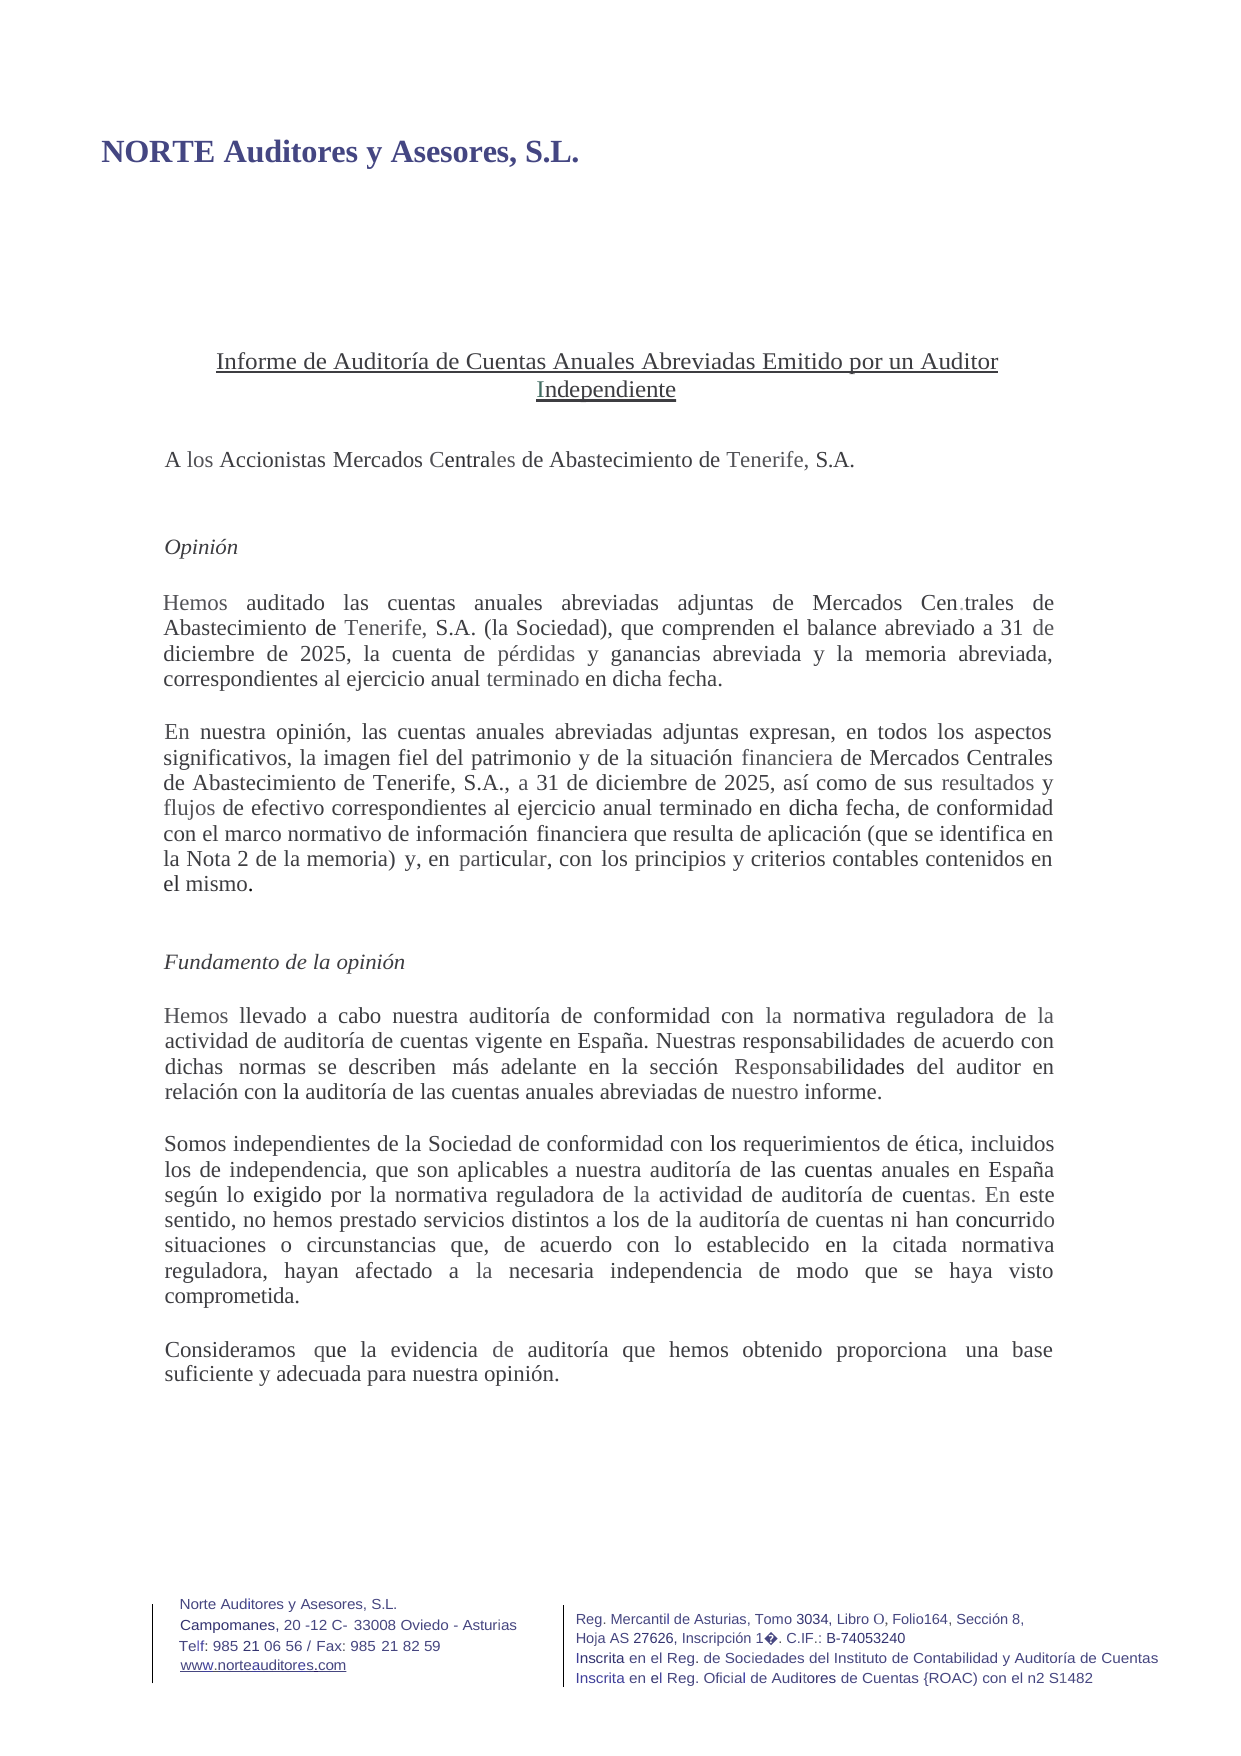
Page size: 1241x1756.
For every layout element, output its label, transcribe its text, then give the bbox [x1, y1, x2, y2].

text A los Accionistas Mercados Centrales de Abastecimiento de Tenerife, S.A. [164, 446, 1167, 473]
text En nuestra opinión, las cuentas anuales abreviadas adjuntas expresan, en todos los aspectos significativos, la imagen fiel del patrimonio y de la situación financiera de Mercados Centrales de Abastecimiento de Tenerife, S.A., a 31 de diciembre de 2025, así como de sus resultados y flujos de efectivo correspondientes al ejercicio anual terminado en dicha fecha, de conformidad con el marco normativo de información financiera que resulta de aplicación (que se identifica en la Nota 2 de la memoria) y, en particular, con los principios y criterios contables contenidos en el mismo. [163, 719, 1053, 897]
text Informe de Auditoría de Cuentas Anuales Abreviadas Emitido por un Auditor Independiente [216, 347, 1111, 403]
text Norte Auditores y Asesores, S.L. [179, 1596, 517, 1613]
text www.norteauditores.com [180, 1657, 517, 1674]
text Opinión [164, 534, 1167, 559]
text Telf: 985 21 06 56 / Fax: 985 21 82 59 [178, 1637, 517, 1654]
text Somos independientes de la Sociedad de conformidad con los requerimientos de ética, incluidos los de independencia, que son aplicables a nuestra auditoría de las cuentas anuales en España según lo exigido por la normativa reguladora de la actividad de auditoría de cuentas. En este sentido, no hemos prestado servicios distintos a los de la auditoría de cuentas ni han concurrido situaciones o circunstancias que, de acuerdo con lo establecido en la citada normativa reguladora, hayan afectado a la necesaria independencia de modo que se haya visto comprometida. [164, 1131, 1054, 1308]
text Consideramos que la evidencia de auditoría que hemos obtenido proporciona una base suficiente y adecuada para nuestra opinión. [164, 1339, 1053, 1386]
text Inscrita en el Reg. de Sociedades del Instituto de Contabilidad y Auditoría de Cuentas Inscrita en el Reg. Oficial de Auditores de Cuentas {ROAC) con el n2 S1482 [575, 1650, 1167, 1686]
text Hemos llevado a cabo nuestra auditoría de conformidad con la normativa reguladora de la actividad de auditoría de cuentas vigente en España. Nuestras responsabilidades de acuerdo con dichas normas se describen más adelante en la sección Responsabilidades del auditor en relación con la auditoría de las cuentas anuales abreviadas de nuestro informe. [163, 1003, 1054, 1104]
text Reg. Mercantil de Asturias, Tomo 3034, Libro O, Folio164, Sección 8, Hoja AS 27626, Inscripción 1�. C.IF.: B-74053240 [576, 1609, 1052, 1646]
text Hemos auditado las cuentas anuales abreviadas adjuntas de Mercados Cen.trales de Abastecimiento de Tenerife, S.A. (la Sociedad), que comprenden el balance abreviado a 31 de diciembre de 2025, la cuenta de pérdidas y ganancias abreviada y la memoria abreviada, correspondientes al ejercicio anual terminado en dicha fecha. [163, 589, 1054, 692]
text Campomanes, 20 -12 C- 33008 Oviedo - Asturias [180, 1617, 517, 1634]
text Fundamento de la opinión [164, 949, 1167, 974]
